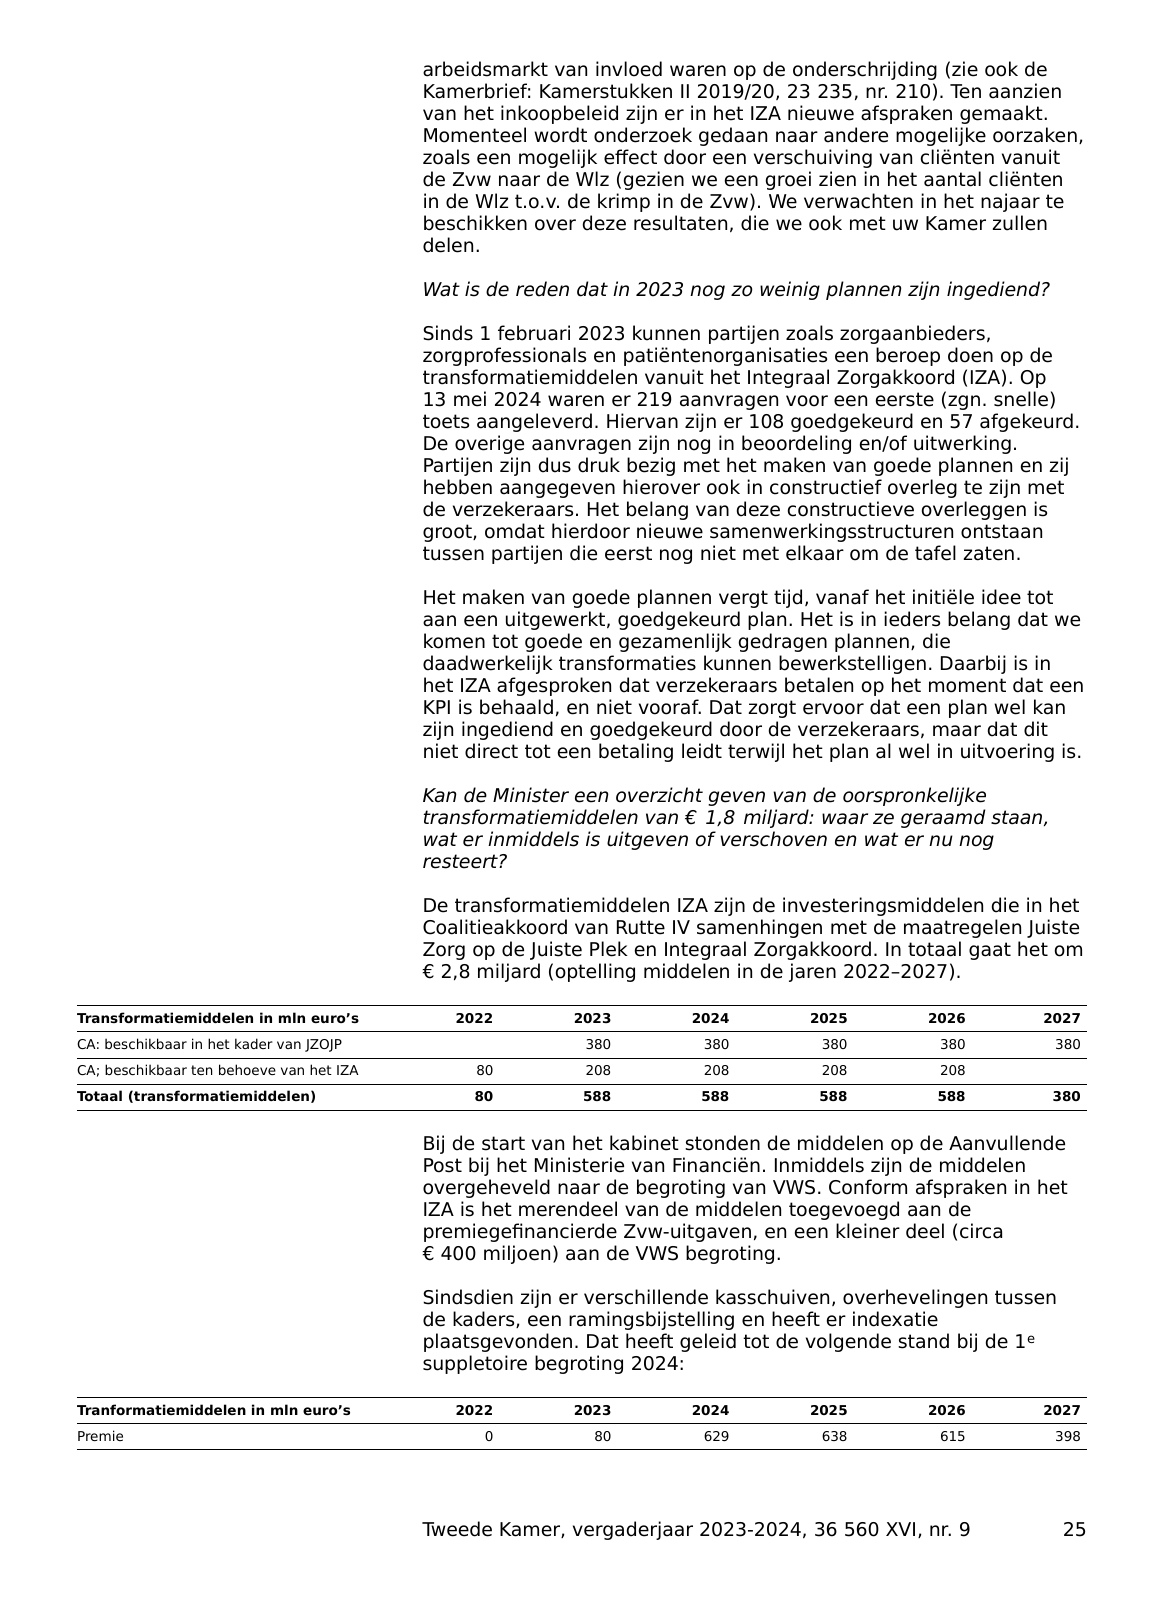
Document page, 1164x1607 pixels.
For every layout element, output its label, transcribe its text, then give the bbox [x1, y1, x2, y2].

table_cell Totaal (transformatiemiddelen) [77, 1085, 381, 1110]
table_cell CA; beschikbaar ten behoeve van het IZA [77, 1059, 381, 1083]
table_header 2025 [735, 1006, 853, 1031]
table_cell 588 [853, 1085, 971, 1110]
table_header 2022 [381, 1398, 499, 1423]
table_header 2026 [853, 1006, 971, 1031]
table_header 2022 [381, 1006, 499, 1031]
table_header 2027 [971, 1398, 1087, 1423]
table_cell 629 [617, 1424, 735, 1449]
table_header 2024 [617, 1006, 735, 1031]
table_cell 380 [735, 1032, 853, 1057]
table_cell 380 [853, 1032, 971, 1057]
text Het maken van goede plannen vergt tijd, vanaf het initiële idee tot aan een uitgewerkt, goedgekeurd plan. Het is in ieders belang dat we komen tot goede en gezamenlijk gedragen plannen, die daadwerkelijk transformaties kunnen bewerkstelligen. Daarbij is in het IZA afgesproken dat verzekeraars betalen op het moment dat een KPI is behaald, en niet vooraf. Dat zorgt ervoor dat een plan wel kan zijn ingediend en goedgekeurd door de verzekeraars, maar dat dit niet direct tot een betaling leidt terwijl het plan al wel in uitvoering is. [422, 587, 1087, 763]
table_header Tranformatiemiddelen in mln euro’s [77, 1398, 381, 1423]
table_cell CA: beschikbaar in het kader van JZOJP [77, 1032, 381, 1057]
table_cell 208 [735, 1059, 853, 1083]
table_cell 588 [499, 1085, 617, 1110]
table_cell [381, 1032, 499, 1057]
table_cell 80 [381, 1059, 499, 1083]
table_cell 380 [971, 1085, 1087, 1110]
table_cell 80 [499, 1424, 617, 1449]
table_cell 208 [617, 1059, 735, 1083]
table_cell 638 [735, 1424, 853, 1449]
table_cell [971, 1059, 1087, 1083]
table_cell 380 [617, 1032, 735, 1057]
table_header 2025 [735, 1398, 853, 1423]
table_cell 588 [735, 1085, 853, 1110]
text Sinds 1 februari 2023 kunnen partijen zoals zorgaanbieders, zorgprofessionals en patiëntenorganisaties een beroep doen op de transformatiemiddelen vanuit het Integraal Zorgakkoord (IZA). Op 13 mei 2024 waren er 219 aanvragen voor een eerste (zgn. snelle) toets aangeleverd. Hiervan zijn er 108 goedgekeurd en 57 afgekeurd. De overige aanvragen zijn nog in beoordeling en/of uitwerking. Partijen zijn dus druk bezig met het maken van goede plannen en zij hebben aangegeven hierover ook in constructief overleg te zijn met de verzekeraars. Het belang van deze constructieve overleggen is groot, omdat hierdoor nieuwe samenwerkingsstructuren ontstaan tussen partijen die eerst nog niet met elkaar om de tafel zaten. [422, 323, 1087, 565]
table_cell 588 [617, 1085, 735, 1110]
text Wat is de reden dat in 2023 nog zo weinig plannen zijn ingediend? [422, 279, 1087, 301]
table_cell Premie [77, 1424, 381, 1449]
text De transformatiemiddelen IZA zijn de investeringsmiddelen die in het Coalitieakkoord van Rutte IV samenhingen met de maatregelen Juiste Zorg op de Juiste Plek en Integraal Zorgakkoord. In totaal gaat het om € 2,8 miljard (optelling middelen in de jaren 2022–2027). [422, 895, 1087, 983]
table_cell 80 [381, 1085, 499, 1110]
table_header 2027 [971, 1006, 1087, 1031]
text Momenteel wordt onderzoek gedaan naar andere mogelijke oorzaken, zoals een mogelijk effect door een verschuiving van cliënten vanuit de Zvw naar de Wlz (gezien we een groei zien in het aantal cliënten in de Wlz t.o.v. de krimp in de Zvw). We verwachten in het najaar te beschikken over deze resultaten, die we ook met uw Kamer zullen delen. [422, 125, 1087, 257]
table_header 2023 [499, 1006, 617, 1031]
table_cell 0 [381, 1424, 499, 1449]
table_header 2024 [617, 1398, 735, 1423]
table_cell 380 [499, 1032, 617, 1057]
text Kan de Minister een overzicht geven van de oorspronkelijke transformatiemiddelen van € 1,8 miljard: waar ze geraamd staan, wat er inmiddels is uitgeven of verschoven en wat er nu nog resteert? [422, 785, 1087, 873]
table_cell 398 [971, 1424, 1087, 1449]
text Sindsdien zijn er verschillende kasschuiven, overhevelingen tussen de kaders, een ramingsbijstelling en heeft er indexatie plaatsgevonden. Dat heeft geleid tot de volgende stand bij de 1e suppletoire begroting 2024: [422, 1287, 1087, 1375]
table_cell 208 [499, 1059, 617, 1083]
table_header 2026 [853, 1398, 971, 1423]
text arbeidsmarkt van invloed waren op de onderschrijding (zie ook de Kamerbrief: Kamerstukken II 2019/20, 23 235, nr. 210). Ten aanzien van het inkoopbeleid zijn er in het IZA nieuwe afspraken gemaakt. [422, 59, 1087, 125]
text Bij de start van het kabinet stonden de middelen op de Aanvullende Post bij het Ministerie van Financiën. Inmiddels zijn de middelen overgeheveld naar de begroting van VWS. Conform afspraken in het IZA is het merendeel van de middelen toegevoegd aan de premiegefinancierde Zvw-uitgaven, en een kleiner deel (circa € 400 miljoen) aan de VWS begroting. [422, 1133, 1087, 1265]
table_cell 615 [853, 1424, 971, 1449]
table_cell 380 [971, 1032, 1087, 1057]
table_header Transformatiemiddelen in mln euro’s [77, 1006, 381, 1031]
table_header 2023 [499, 1398, 617, 1423]
table_cell 208 [853, 1059, 971, 1083]
